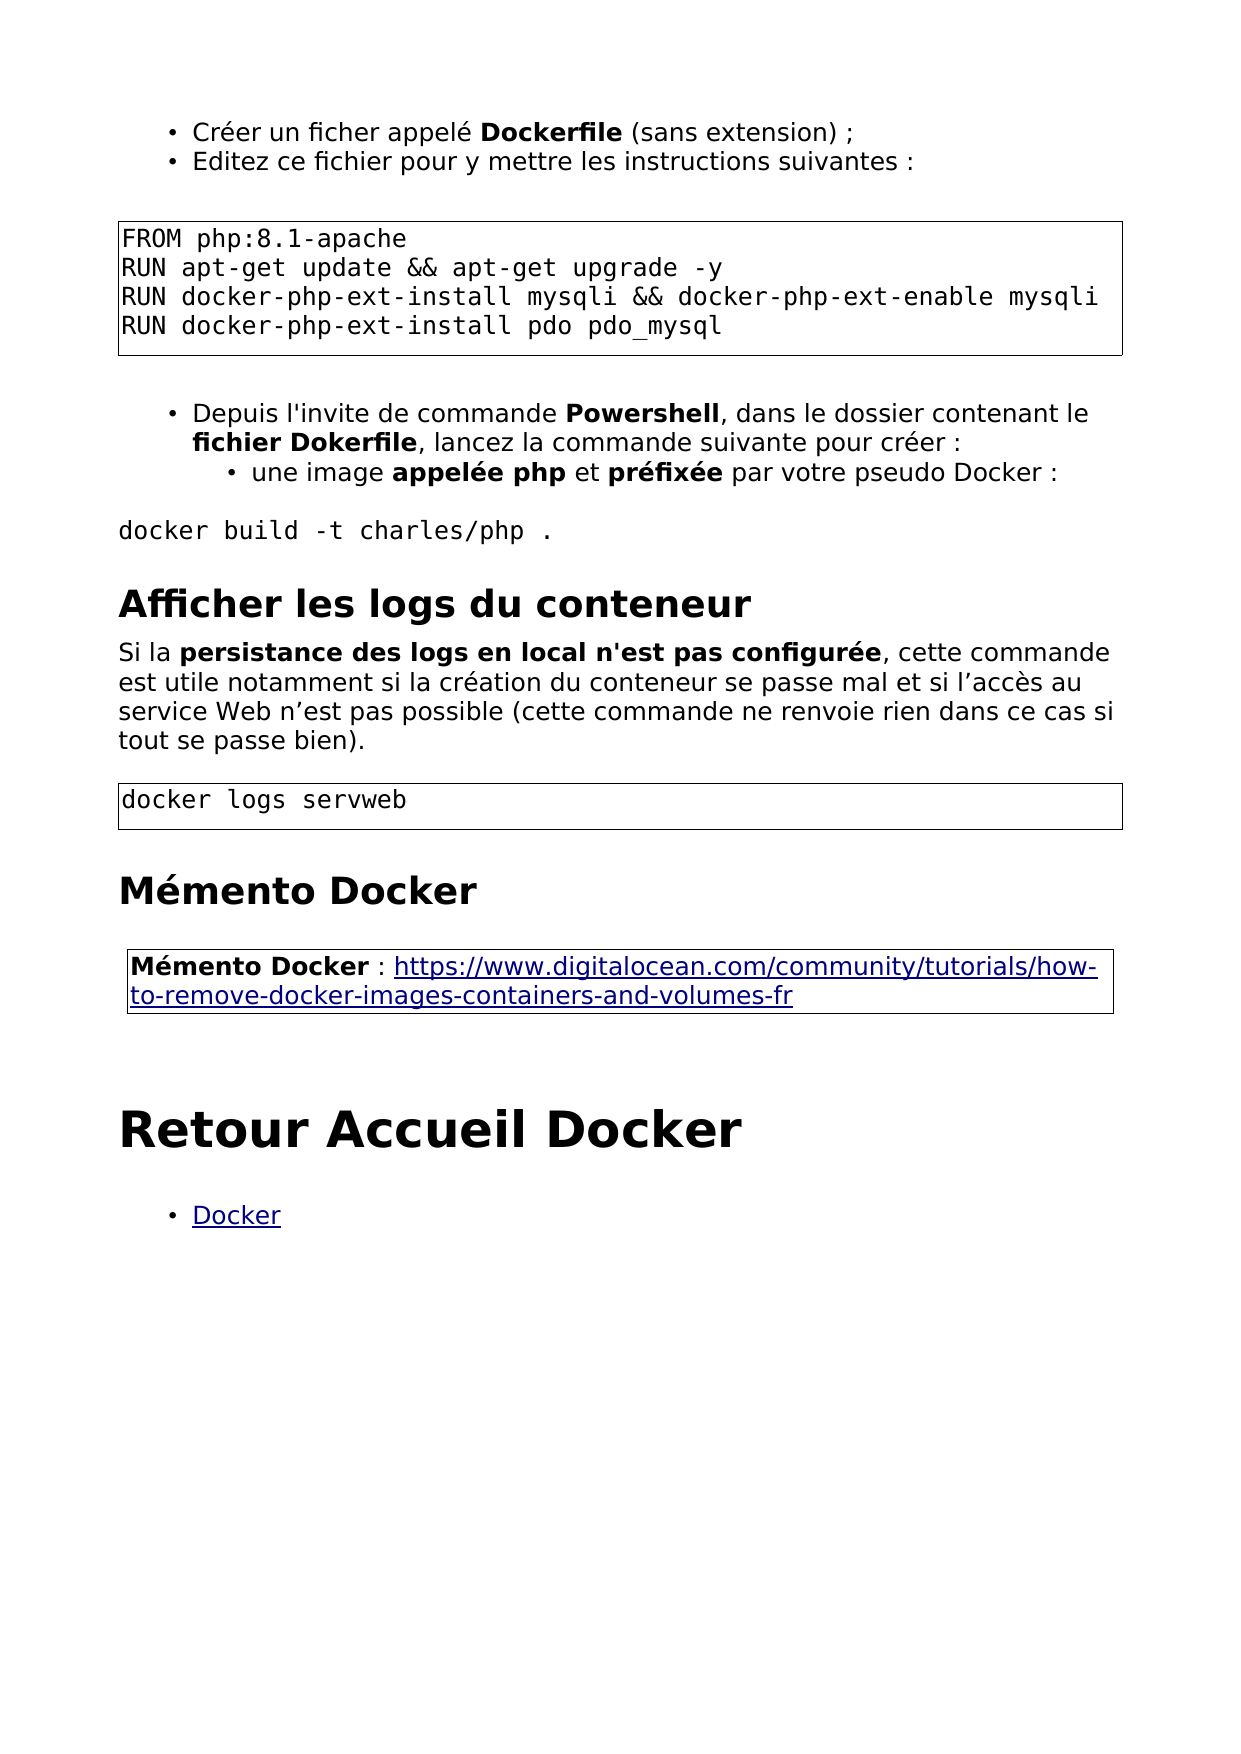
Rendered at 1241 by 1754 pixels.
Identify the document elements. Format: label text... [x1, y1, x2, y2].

table_header FROM php:8.1-apache RUN apt-get update && apt-get upgrade -y RUN docker-php-ext-install mysqli && docker-php-ext-enable mysqli RUN docker-php-ext-install pdo pdo_mysql [119, 222, 1122, 355]
subtitle Afficher les logs du conteneur [118, 582, 1122, 626]
table_header docker logs servweb [119, 784, 1122, 829]
list Docker [177, 1201, 1122, 1230]
list Depuis l'invite de commande Powershell, dans le dossier contenant le fichier Dokerfile, lancez la commande suivante pour créer : [177, 399, 1122, 458]
list Editez ce fichier pour y mettre les instructions suivantes : [177, 147, 1122, 176]
list Créer un ficher appelé Dockerfile (sans extension) ; [177, 118, 1122, 147]
subtitle Retour Accueil Docker [118, 1101, 1122, 1159]
list une image appelée php et préfixée par votre pseudo Docker : [236, 458, 1122, 487]
text docker build -t charles/php . [118, 516, 1122, 546]
text Si la persistance des logs en local n'est pas configurée, cette commande est utile notamment si la création du conteneur se passe mal et si l’accès au service Web n’est pas possible (cette commande ne renvoie rien dans ce cas si tout se passe bien). [118, 638, 1122, 755]
subtitle Mémento Docker [118, 869, 1122, 913]
table_header Mémento Docker : https://www.digitalocean.com/community/tutorials/how-to-remove-docker-images-containers-and-volumes-fr [128, 950, 1113, 1013]
